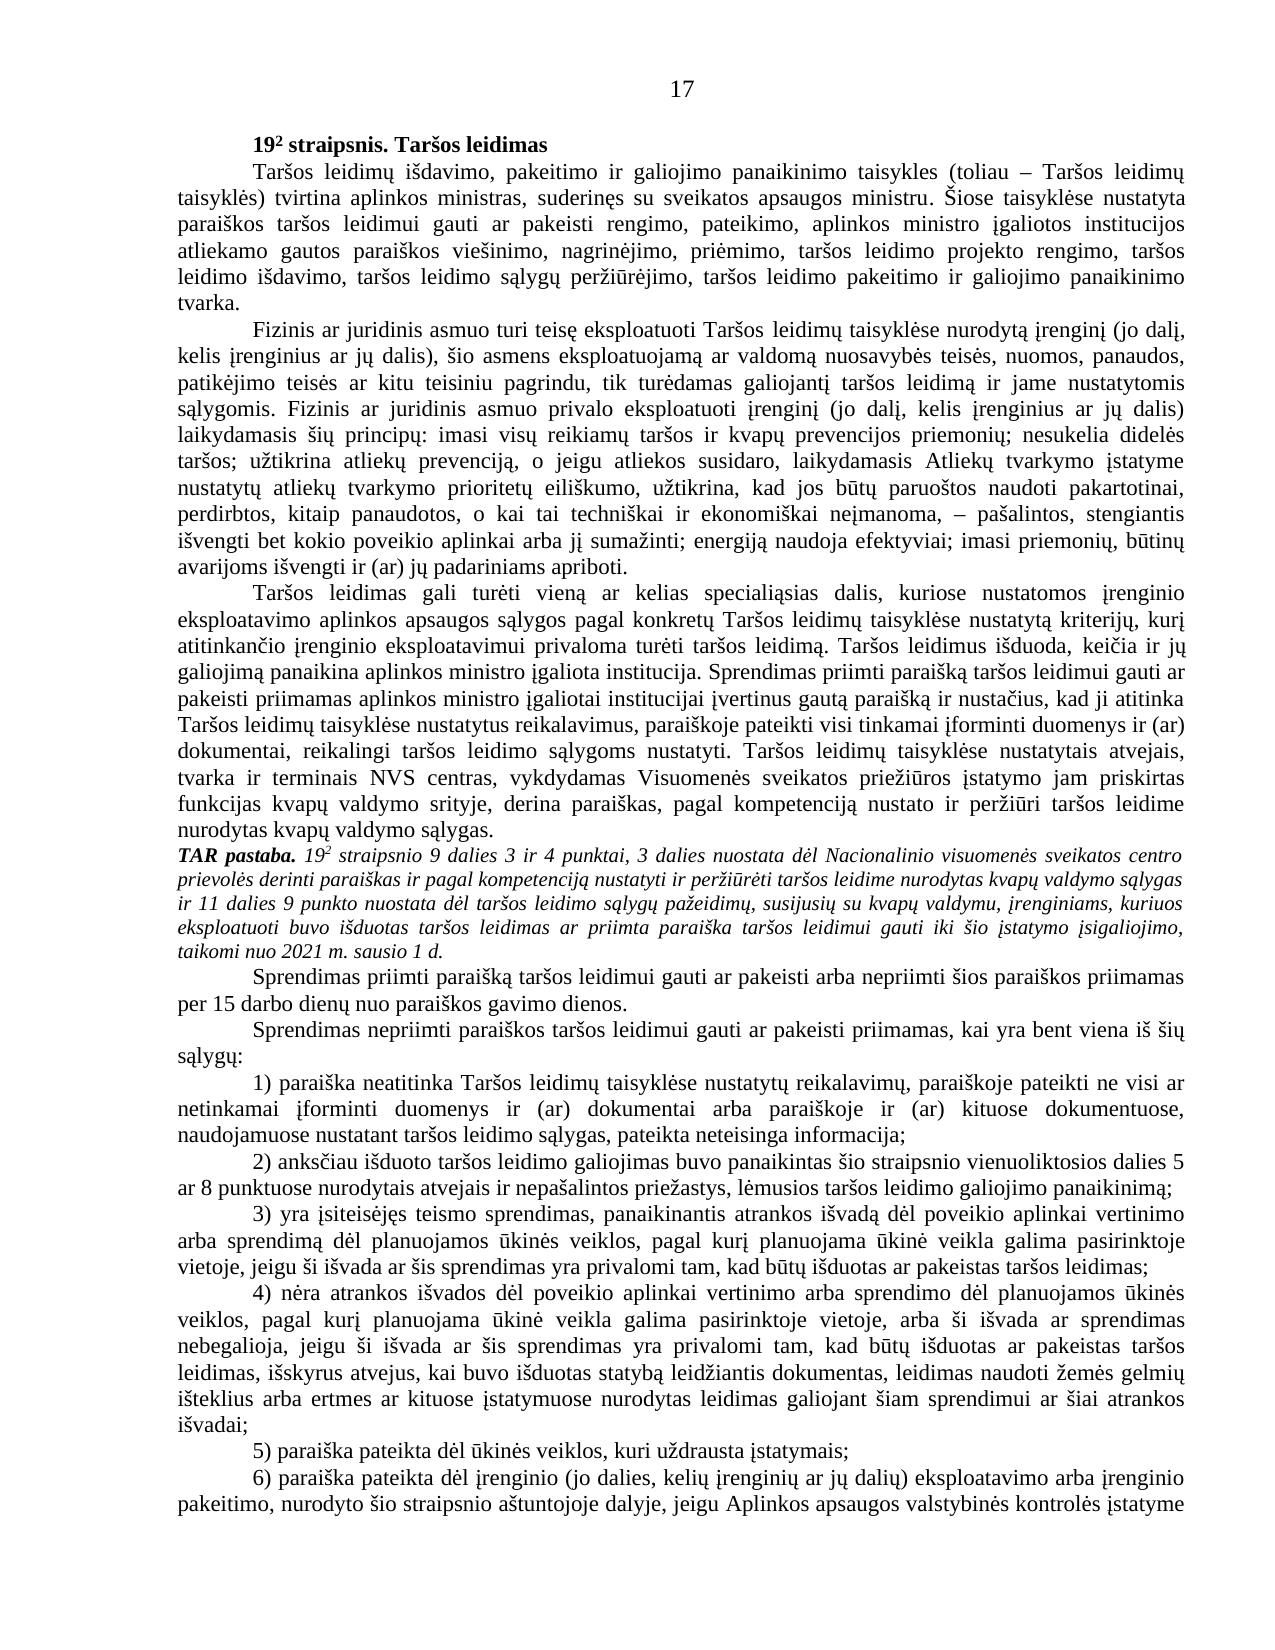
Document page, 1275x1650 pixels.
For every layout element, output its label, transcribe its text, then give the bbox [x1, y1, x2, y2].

text 4) nėra atrankos išvados dėl poveikio aplinkai vertinimo arba sprendimo dėl planuojamos ūkinės veiklos, pagal kurį planuojama ūkinė veikla galima pasirinktoje vietoje, arba ši išvada ar sprendimas nebegalioja, jeigu ši išvada ar šis sprendimas yra privalomi tam, kad būtų išduotas ar pakeistas taršos leidimas, išskyrus atvejus, kai buvo išduotas statybą leidžiantis dokumentas, leidimas naudoti žemės gelmių išteklius arba ertmes ar kituose įstatymuose nurodytas leidimas galiojant šiam sprendimui ar šiai atrankos išvadai; [177, 1279, 1186, 1438]
text Fizinis ar juridinis asmuo turi teisę eksploatuoti Taršos leidimų taisyklėse nurodytą įrenginį (jo dalį, kelis įrenginius ar jų dalis), šio asmens eksploatuojamą ar valdomą nuosavybės teisės, nuomos, panaudos, patikėjimo teisės ar kitu teisiniu pagrindu, tik turėdamas galiojantį taršos leidimą ir jame nustatytomis sąlygomis. Fizinis ar juridinis asmuo privalo eksploatuoti įrenginį (jo dalį, kelis įrenginius ar jų dalis) laikydamasis šių principų: imasi visų reikiamų taršos ir kvapų prevencijos priemonių; nesukelia didelės taršos; užtikrina atliekų prevenciją, o jeigu atliekos susidaro, laikydamasis Atliekų tvarkymo įstatyme nustatytų atliekų tvarkymo prioritetų eiliškumo, užtikrina, kad jos būtų paruoštos naudoti pakartotinai, perdirbtos, kitaip panaudotos, o kai tai techniškai ir ekonomiškai neįmanoma, – pašalintos, stengiantis išvengti bet kokio poveikio aplinkai arba jį sumažinti; energiją naudoja efektyviai; imasi priemonių, būtinų avarijoms išvengti ir (ar) jų padariniams apriboti. [177, 316, 1186, 579]
text 3) yra įsiteisėjęs teismo sprendimas, panaikinantis atrankos išvadą dėl poveikio aplinkai vertinimo arba sprendimą dėl planuojamos ūkinės veiklos, pagal kurį planuojama ūkinė veikla galima pasirinktoje vietoje, jeigu ši išvada ar šis sprendimas yra privalomi tam, kad būtų išduotas ar pakeistas taršos leidimas; [177, 1200, 1186, 1279]
text Taršos leidimas gali turėti vieną ar kelias specialiąsias dalis, kuriose nustatomos įrenginio eksploatavimo aplinkos apsaugos sąlygos pagal konkretų Taršos leidimų taisyklėse nustatytą kriterijų, kurį atitinkančio įrenginio eksploatavimui privaloma turėti taršos leidimą. Taršos leidimus išduoda, keičia ir jų galiojimą panaikina aplinkos ministro įgaliota institucija. Sprendimas priimti paraišką taršos leidimui gauti ar pakeisti priimamas aplinkos ministro įgaliotai institucijai įvertinus gautą paraišką ir nustačius, kad ji atitinka Taršos leidimų taisyklėse nustatytus reikalavimus, paraiškoje pateikti visi tinkamai įforminti duomenys ir (ar) dokumentai, reikalingi taršos leidimo sąlygoms nustatyti. Taršos leidimų taisyklėse nustatytais atvejais, tvarka ir terminais NVS centras, vykdydamas Visuomenės sveikatos priežiūros įstatymo jam priskirtas funkcijas kvapų valdymo srityje, derina paraiškas, pagal kompetenciją nustato ir peržiūri taršos leidime nurodytas kvapų valdymo sąlygas. [177, 579, 1186, 843]
text TAR pastaba. 192 straipsnio 9 dalies 3 ir 4 punktai, 3 dalies nuostata dėl Nacionalinio visuomenės sveikatos centro prievolės derinti paraiškas ir pagal kompetenciją nustatyti ir peržiūrėti taršos leidime nurodytas kvapų valdymo sąlygas ir 11 dalies 9 punkto nuostata dėl taršos leidimo sąlygų pažeidimų, susijusių su kvapų valdymu, įrenginiams, kuriuos eksploatuoti buvo išduotas taršos leidimas ar priimta paraiška taršos leidimui gauti iki šio įstatymo įsigaliojimo, taikomi nuo 2021 m. sausio 1 d. [177, 843, 1186, 963]
text Sprendimas nepriimti paraiškos taršos leidimui gauti ar pakeisti priimamas, kai yra bent viena iš šių sąlygų: [177, 1016, 1186, 1069]
text Sprendimas priimti paraišką taršos leidimui gauti ar pakeisti arba nepriimti šios paraiškos priimamas per 15 darbo dienų nuo paraiškos gavimo dienos. [177, 963, 1186, 1016]
text Taršos leidimų išdavimo, pakeitimo ir galiojimo panaikinimo taisykles (toliau – Taršos leidimų taisyklės) tvirtina aplinkos ministras, suderinęs su sveikatos apsaugos ministru. Šiose taisyklėse nustatyta paraiškos taršos leidimui gauti ar pakeisti rengimo, pateikimo, aplinkos ministro įgaliotos institucijos atliekamo gautos paraiškos viešinimo, nagrinėjimo, priėmimo, taršos leidimo projekto rengimo, taršos leidimo išdavimo, taršos leidimo sąlygų peržiūrėjimo, taršos leidimo pakeitimo ir galiojimo panaikinimo tvarka. [177, 158, 1186, 316]
text 5) paraiška pateikta dėl ūkinės veiklos, kuri uždrausta įstatymais; [177, 1438, 1186, 1464]
text 192 straipsnis. Taršos leidimas [177, 131, 1186, 158]
text 6) paraiška pateikta dėl įrenginio (jo dalies, kelių įrenginių ar jų dalių) eksploatavimo arba įrenginio pakeitimo, nurodyto šio straipsnio aštuntojoje dalyje, jeigu Aplinkos apsaugos valstybinės kontrolės įstatyme [177, 1464, 1186, 1517]
text 2) anksčiau išduoto taršos leidimo galiojimas buvo panaikintas šio straipsnio vienuoliktosios dalies 5 ar 8 punktuose nurodytais atvejais ir nepašalintos priežastys, lėmusios taršos leidimo galiojimo panaikinimą; [177, 1148, 1186, 1200]
text 1) paraiška neatitinka Taršos leidimų taisyklėse nustatytų reikalavimų, paraiškoje pateikti ne visi ar netinkamai įforminti duomenys ir (ar) dokumentai arba paraiškoje ir (ar) kituose dokumentuose, naudojamuose nustatant taršos leidimo sąlygas, pateikta neteisinga informacija; [177, 1069, 1186, 1148]
